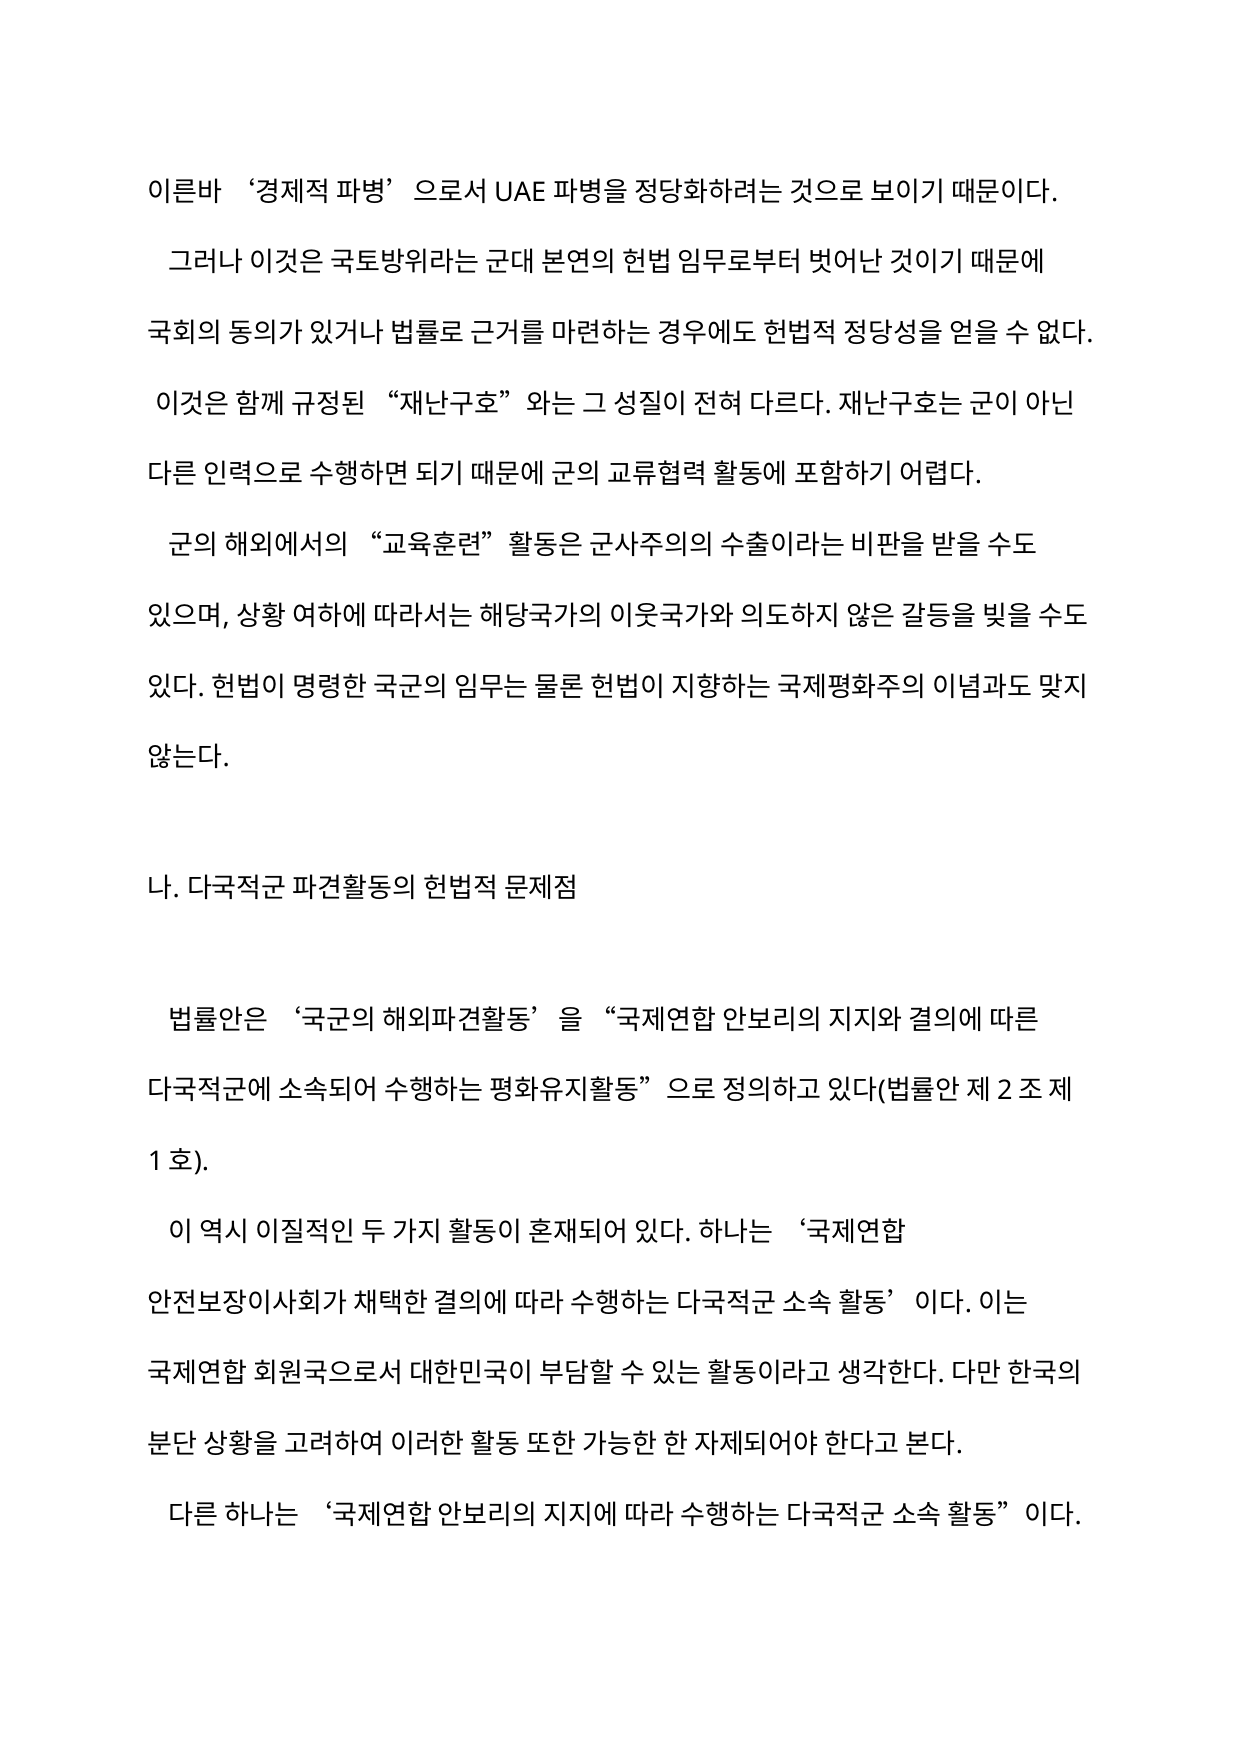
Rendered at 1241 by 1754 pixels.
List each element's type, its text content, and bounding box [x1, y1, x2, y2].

text 군의 해외에서의 “교육훈련”활동은 군사주의의 수출이라는 비판을 받을 수도 있으며, 상황 여하에 따라서는 해당국가의 이웃국가와 의도하지 않은 갈등을 빚을 수도 있다. 헌법이 명령한 국군의 임무는 물론 헌법이 지향하는 국제평화주의 이념과도 맞지 않는다. [148, 523, 1093, 775]
text 나. 다국적군 파견활동의 헌법적 문제점 [148, 866, 1093, 906]
text 다른 하나는 ‘국제연합 안보리의 지지에 따라 수행하는 다국적군 소속 활동”이다. [148, 1493, 1093, 1532]
text 이 역시 이질적인 두 가지 활동이 혼재되어 있다. 하나는 ‘국제연합 안전보장이사회가 채택한 결의에 따라 수행하는 다국적군 소속 활동’이다. 이는 국제연합 회원국으로서 대한민국이 부담할 수 있는 활동이라고 생각한다. 다만 한국의 분단 상황을 고려하여 이러한 활동 또한 가능한 한 자제되어야 한다고 본다. [148, 1210, 1093, 1461]
text 그러나 이것은 국토방위라는 군대 본연의 헌법 임무로부터 벗어난 것이기 때문에 국회의 동의가 있거나 법률로 근거를 마련하는 경우에도 헌법적 정당성을 얻을 수 없다. 이것은 함께 규정된 “재난구호”와는 그 성질이 전혀 다르다. 재난구호는 군이 아닌 다른 인력으로 수행하면 되기 때문에 군의 교류협력 활동에 포함하기 어렵다. [148, 240, 1093, 492]
text 법률안은 ‘국군의 해외파견활동’을 “국제연합 안보리의 지지와 결의에 따른 다국적군에 소속되어 수행하는 평화유지활동”으로 정의하고 있다(법률안 제2조 제1호). [148, 998, 1093, 1178]
text 이른바 ‘경제적 파병’으로서 UAE 파병을 정당화하려는 것으로 보이기 때문이다. [148, 169, 1093, 209]
